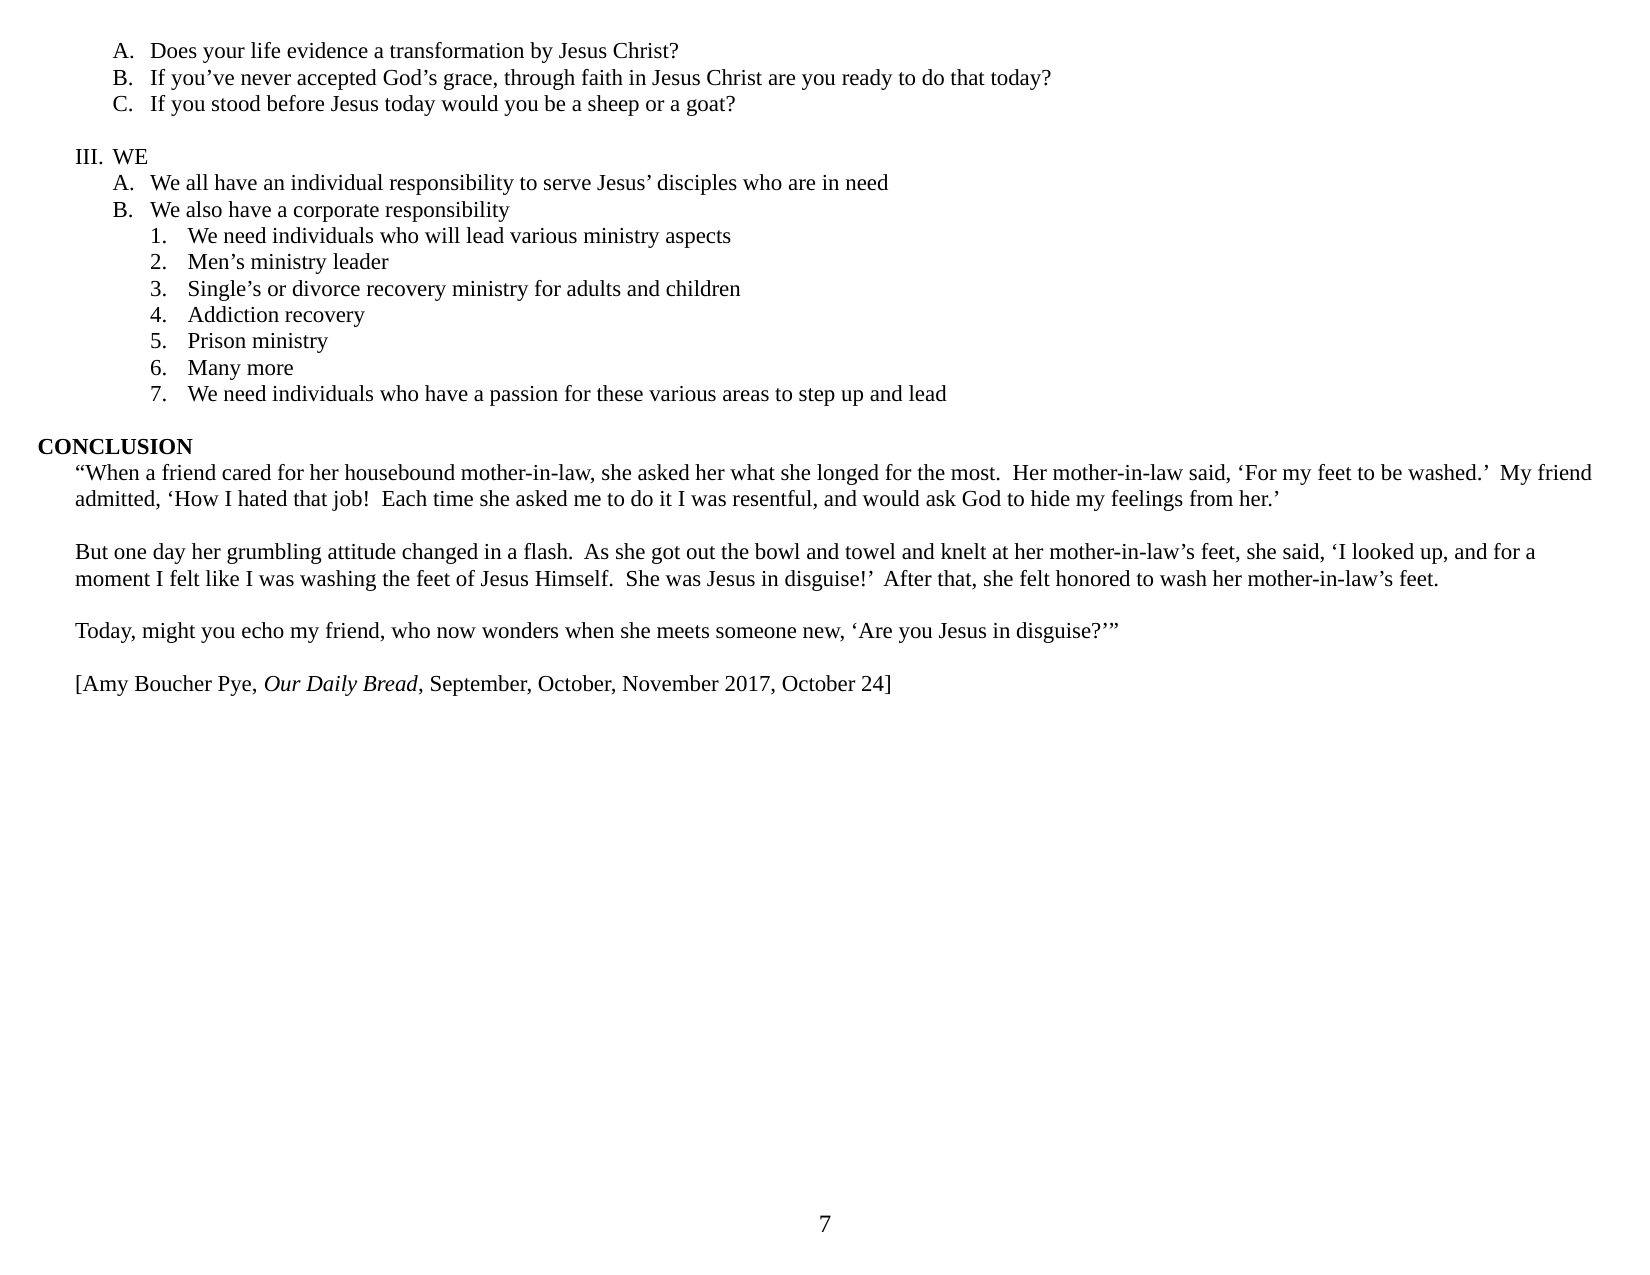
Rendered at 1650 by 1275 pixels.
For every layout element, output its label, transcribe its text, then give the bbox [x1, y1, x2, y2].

list We need individuals who have a passion for these various areas to step up and lead [150, 380, 1612, 406]
text CONCLUSION [37, 433, 1612, 459]
list Men’s ministry leader [150, 248, 1612, 275]
list Does your life evidence a transformation by Jesus Christ? [112, 37, 1612, 64]
list Many more [150, 354, 1612, 380]
list Prison ministry [150, 327, 1612, 354]
text But one day her grumbling attitude changed in a flash. As she got out the bowl and towel and knelt at her mother-in-law’s feet, she said, ‘I looked up, and for a moment I felt like I was washing the feet of Jesus Himself. She was Jesus in disguise!’ After that, she felt honored to wash her mother-in-law’s feet. [75, 538, 1612, 591]
text Today, might you echo my friend, who now wonders when she meets someone new, ‘Are you Jesus in disguise?’” [75, 617, 1612, 644]
list We also have a corporate responsibility [112, 196, 1612, 222]
text [Amy Boucher Pye, Our Daily Bread, September, October, November 2017, October 24] [75, 670, 1612, 696]
list Single’s or divorce recovery ministry for adults and children [150, 275, 1612, 301]
list WE [75, 143, 1612, 169]
list Addiction recovery [150, 301, 1612, 327]
list We need individuals who will lead various ministry aspects [150, 222, 1612, 248]
list If you’ve never accepted God’s grace, through faith in Jesus Christ are you ready to do that today? [112, 64, 1612, 90]
list If you stood before Jesus today would you be a sheep or a goat? [112, 90, 1612, 117]
list We all have an individual responsibility to serve Jesus’ disciples who are in need [112, 169, 1612, 196]
text “When a friend cared for her housebound mother-in-law, she asked her what she longed for the most. Her mother-in-law said, ‘For my feet to be washed.’ My friend admitted, ‘How I hated that job! Each time she asked me to do it I was resentful, and would ask God to hide my feelings from her.’ [75, 459, 1612, 512]
